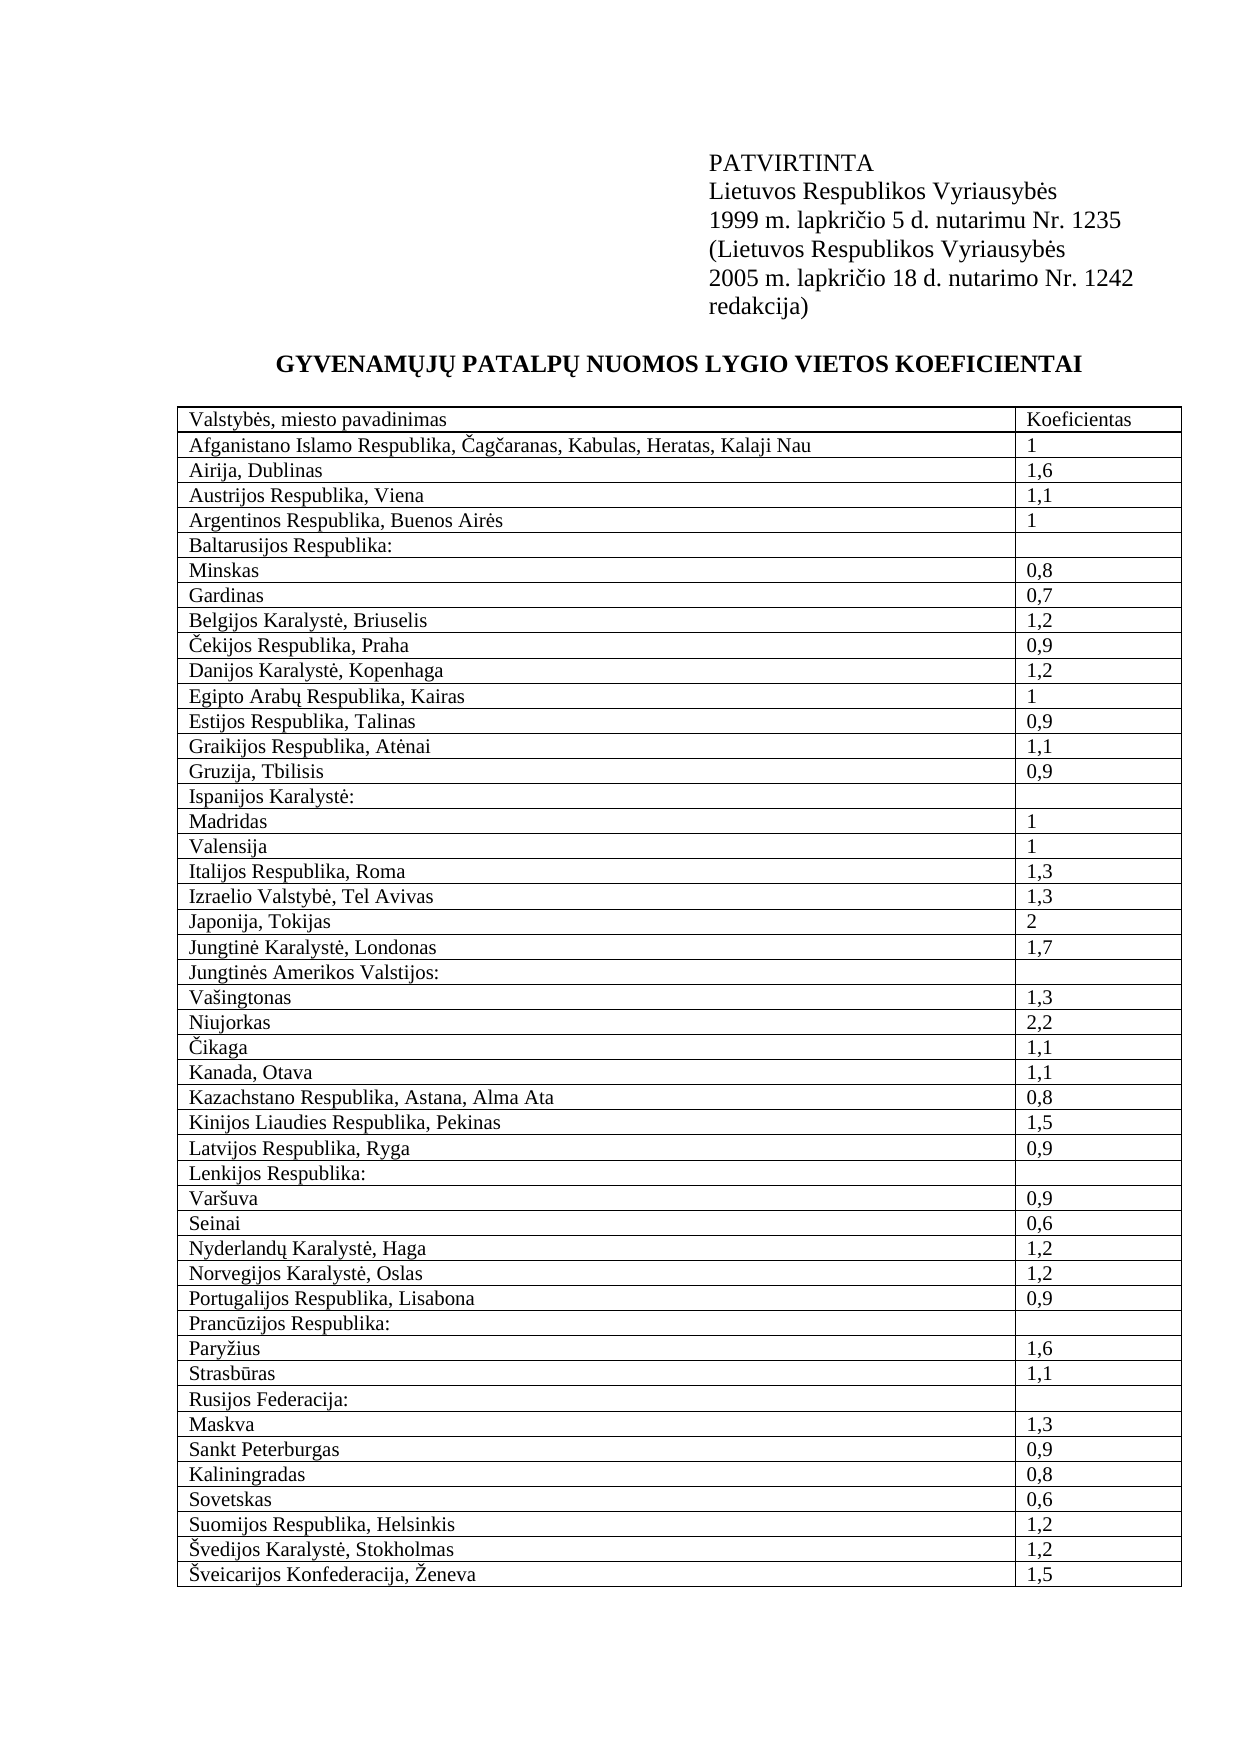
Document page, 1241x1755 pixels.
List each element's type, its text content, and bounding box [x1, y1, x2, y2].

table_cell Danijos Karalystė, Kopenhaga [178, 659, 1015, 682]
table_cell 1,3 [1016, 859, 1181, 883]
table_cell 1,2 [1016, 659, 1181, 682]
table_cell 0,9 [1016, 1186, 1181, 1210]
table_cell Belgijos Karalystė, Briuselis [178, 608, 1015, 632]
table_cell Madridas [178, 809, 1015, 833]
table_cell 1,2 [1016, 1537, 1181, 1561]
table_cell 1,6 [1016, 1336, 1181, 1360]
table_cell 0,7 [1016, 583, 1181, 607]
table_cell [1016, 784, 1181, 808]
table_cell Minskas [178, 558, 1015, 582]
table_cell Jungtinės Amerikos Valstijos: [178, 960, 1015, 984]
table_cell 1 [1016, 433, 1181, 457]
table_cell Kaliningradas [178, 1462, 1015, 1486]
table_cell Švedijos Karalystė, Stokholmas [178, 1537, 1015, 1561]
table_cell 0,8 [1016, 558, 1181, 582]
text 1999 m. lapkričio 5 d. nutarimu Nr. 1235 [177, 205, 1181, 234]
table_cell 0,9 [1016, 1437, 1181, 1461]
table_cell [1016, 1161, 1181, 1184]
table_cell 1,5 [1016, 1562, 1181, 1586]
table_cell Argentinos Respublika, Buenos Airės [178, 508, 1015, 532]
table_cell Izraelio Valstybė, Tel Avivas [178, 884, 1015, 908]
table_cell 2 [1016, 910, 1181, 933]
text Lietuvos Respublikos Vyriausybės [177, 176, 1181, 205]
table_cell 1,1 [1016, 1035, 1181, 1059]
table_cell Kinijos Liaudies Respublika, Pekinas [178, 1110, 1015, 1134]
table_cell [1016, 1386, 1181, 1411]
table_cell Suomijos Respublika, Helsinkis [178, 1512, 1015, 1536]
table_cell 1,1 [1016, 1361, 1181, 1385]
table_cell 1,2 [1016, 1261, 1181, 1285]
text (Lietuvos Respublikos Vyriausybės [177, 234, 1181, 263]
table_cell 0,9 [1016, 1135, 1181, 1159]
text PATVIRTINTA [177, 148, 1181, 176]
table_cell Japonija, Tokijas [178, 910, 1015, 933]
table_cell Ispanijos Karalystė: [178, 784, 1015, 808]
table_cell 1,6 [1016, 458, 1181, 482]
table_cell Gardinas [178, 583, 1015, 607]
table_cell 1,3 [1016, 884, 1181, 908]
table_cell 1,3 [1016, 1412, 1181, 1436]
table_cell Gruzija, Tbilisis [178, 759, 1015, 783]
table_cell Norvegijos Karalystė, Oslas [178, 1261, 1015, 1285]
table_cell Sovetskas [178, 1487, 1015, 1511]
table_cell [1016, 1311, 1181, 1335]
table_cell Latvijos Respublika, Ryga [178, 1135, 1015, 1159]
table_cell 1 [1016, 508, 1181, 532]
table_header Koeficientas [1016, 408, 1181, 431]
table_cell 1,5 [1016, 1110, 1181, 1134]
table_cell Kazachstano Respublika, Astana, Alma Ata [178, 1085, 1015, 1109]
table_cell 0,8 [1016, 1085, 1181, 1109]
table_cell 2,2 [1016, 1010, 1181, 1034]
table_cell Rusijos Federacija: [178, 1386, 1015, 1411]
table_cell 1,2 [1016, 1236, 1181, 1260]
table_cell 1 [1016, 834, 1181, 858]
table_cell 0,6 [1016, 1211, 1181, 1235]
table_cell Italijos Respublika, Roma [178, 859, 1015, 883]
table_cell 1,2 [1016, 608, 1181, 632]
table_cell Čikaga [178, 1035, 1015, 1059]
table_cell 1,7 [1016, 935, 1181, 959]
table_cell 1,3 [1016, 985, 1181, 1009]
table_cell Niujorkas [178, 1010, 1015, 1034]
table_cell Šveicarijos Konfederacija, Ženeva [178, 1562, 1015, 1586]
table_cell Sankt Peterburgas [178, 1437, 1015, 1461]
table_cell Estijos Respublika, Talinas [178, 709, 1015, 733]
table_cell 1,2 [1016, 1512, 1181, 1536]
text GYVENAMŲJŲ PATALPŲ NUOMOS LYGIO VIETOS KOEFICIENTAI [177, 349, 1181, 378]
table_cell Paryžius [178, 1336, 1015, 1360]
table_cell 1 [1016, 809, 1181, 833]
table_cell Valensija [178, 834, 1015, 858]
table_cell 1,1 [1016, 483, 1181, 507]
table_cell Vašingtonas [178, 985, 1015, 1009]
table_cell Austrijos Respublika, Viena [178, 483, 1015, 507]
table_cell Graikijos Respublika, Atėnai [178, 734, 1015, 758]
table_cell Jungtinė Karalystė, Londonas [178, 935, 1015, 959]
table_cell 0,9 [1016, 1286, 1181, 1310]
table_cell [1016, 533, 1181, 557]
table_cell Lenkijos Respublika: [178, 1161, 1015, 1184]
table_cell Baltarusijos Respublika: [178, 533, 1015, 557]
table_cell [1016, 960, 1181, 984]
table_cell 0,6 [1016, 1487, 1181, 1511]
table_cell Maskva [178, 1412, 1015, 1436]
table_cell Strasbūras [178, 1361, 1015, 1385]
table_cell Prancūzijos Respublika: [178, 1311, 1015, 1335]
table_cell Nyderlandų Karalystė, Haga [178, 1236, 1015, 1260]
table_cell Airija, Dublinas [178, 458, 1015, 482]
table_cell 0,9 [1016, 709, 1181, 733]
text redakcija) [177, 291, 1181, 320]
table_cell Egipto Arabų Respublika, Kairas [178, 684, 1015, 708]
table_cell Čekijos Respublika, Praha [178, 633, 1015, 657]
table_cell Seinai [178, 1211, 1015, 1235]
text 2005 m. lapkričio 18 d. nutarimo Nr. 1242 [177, 263, 1181, 291]
table_cell Kanada, Otava [178, 1060, 1015, 1084]
table_cell 1 [1016, 684, 1181, 708]
table_cell 0,9 [1016, 759, 1181, 783]
table_cell Varšuva [178, 1186, 1015, 1210]
table_cell Afganistano Islamo Respublika, Čagčaranas, Kabulas, Heratas, Kalaji Nau [178, 433, 1015, 457]
table_cell 0,9 [1016, 633, 1181, 657]
table_cell Portugalijos Respublika, Lisabona [178, 1286, 1015, 1310]
table_header Valstybės, miesto pavadinimas [178, 408, 1015, 431]
table_cell 1,1 [1016, 734, 1181, 758]
table_cell 1,1 [1016, 1060, 1181, 1084]
table_cell 0,8 [1016, 1462, 1181, 1486]
